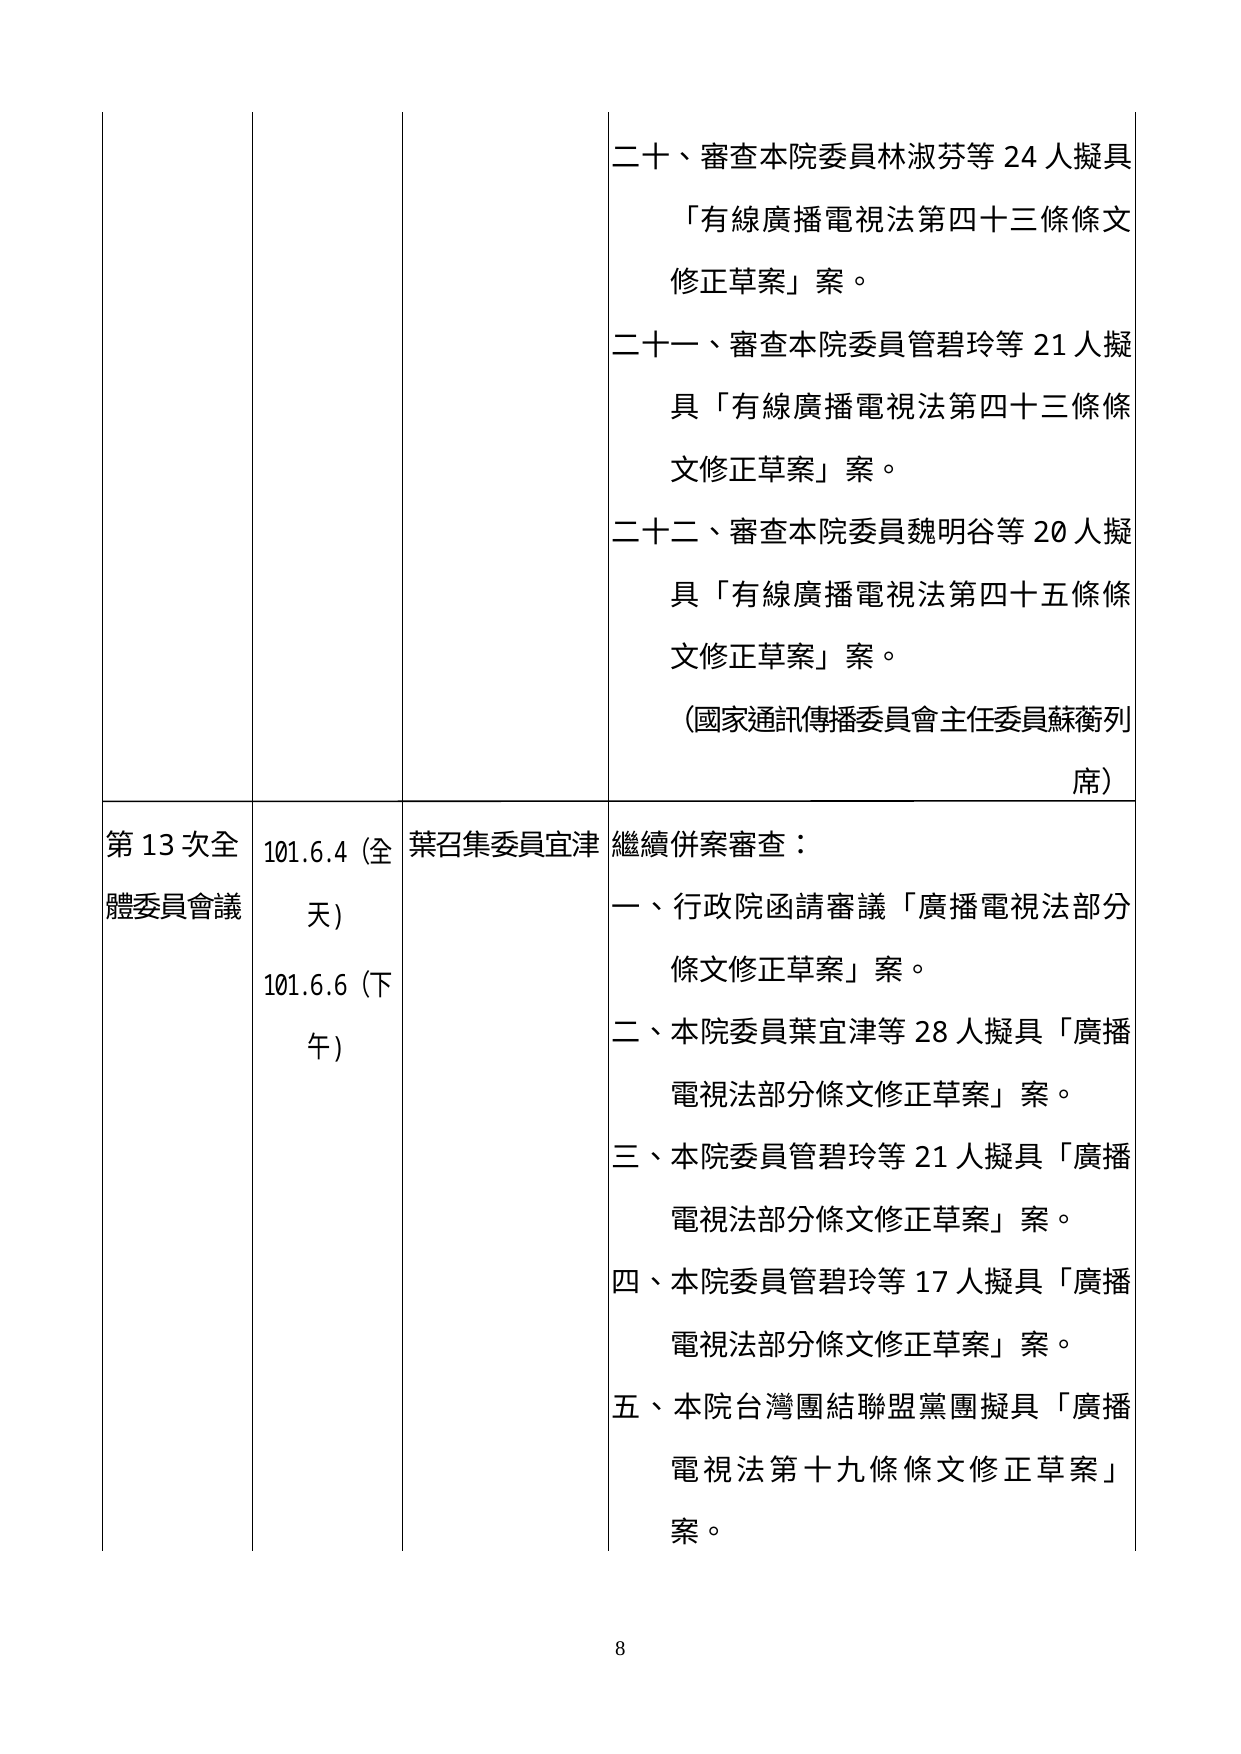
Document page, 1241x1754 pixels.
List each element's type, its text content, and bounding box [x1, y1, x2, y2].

table_cell [403, 112, 608, 800]
table_cell 第13次全體委員會議 [103, 803, 252, 1551]
table_cell [253, 112, 402, 800]
table_cell 二十、審查本院委員林淑芬等24人擬具「有線廣播電視法第四十三條條文修正草案」案。 二十一、審查本院委員管碧玲等21人擬具「有線廣播電視法第四十三條條文修正草案」案。 二十二、審查本院委員魏明谷等20人擬具「有線廣播電視法第四十五條條文修正草案」案。 （國家通訊傳播委員會主任委員蘇蘅列席） [609, 112, 1135, 800]
table_cell [103, 112, 252, 800]
table_cell 葉召集委員宜津 [403, 802, 608, 1551]
table_cell 101.6.4（全天) 101.6.6（下午) [253, 803, 402, 1551]
table_cell 繼續併案審查： 一、行政院函請審議「廣播電視法部分條文修正草案」案。 二、本院委員葉宜津等28人擬具「廣播電視法部分條文修正草案」案。 三、本院委員管碧玲等21人擬具「廣播電視法部分條文修正草案」案。 四、本院委員管碧玲等17人擬具「廣播電視法部分條文修正草案」案。 五、本院台灣團結聯盟黨團擬具「廣播電視法第十九條條文修正草案」案。 [609, 802, 1135, 1551]
